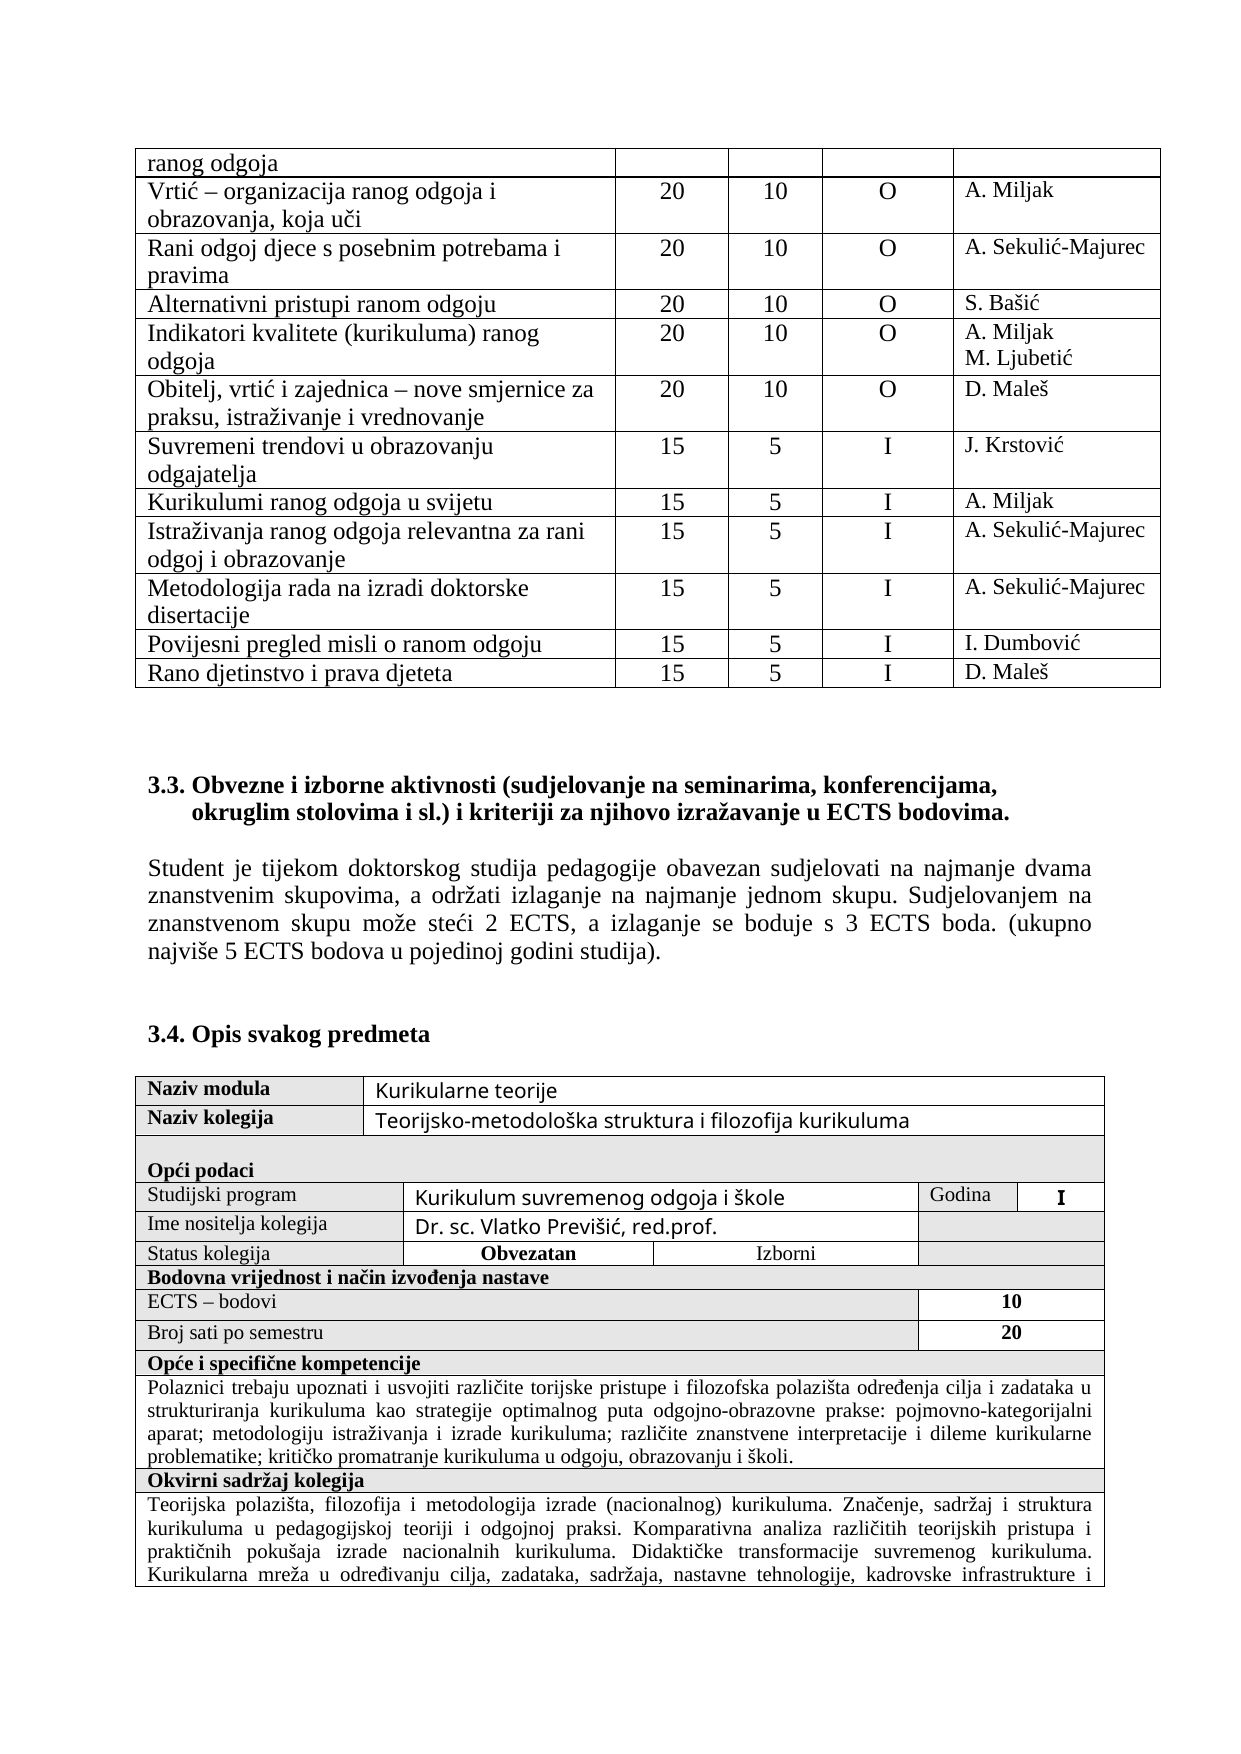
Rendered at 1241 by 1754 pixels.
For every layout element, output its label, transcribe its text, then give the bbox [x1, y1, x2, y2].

table_cell Indikatori kvalitete (kurikuluma) ranog odgoja [136, 319, 615, 374]
table_cell 5 [729, 659, 822, 687]
table_cell [823, 149, 953, 176]
text 3.3. Obvezne i izborne aktivnosti (sudjelovanje na seminarima, konferencijama, [148, 771, 1092, 798]
table_cell I [823, 432, 953, 487]
table_cell [616, 149, 728, 176]
table_cell [729, 149, 822, 176]
table_cell I [823, 659, 953, 687]
table_header Naziv modula [136, 1077, 363, 1105]
table_cell 20 [616, 376, 728, 431]
table_cell O [823, 290, 953, 318]
table_cell A. Sekulić-Majurec [954, 517, 1160, 573]
table_cell Bodovna vrijednost i način izvođenja nastave [136, 1266, 1104, 1289]
table_cell Vrtić – organizacija ranog odgoja i obrazovanja, koja uči [136, 178, 615, 233]
table_cell Suvremeni trendovi u obrazovanju odgajatelja [136, 432, 615, 487]
table_cell Rano djetinstvo i prava djeteta [136, 659, 615, 687]
table_cell Opće i specifične kompetencije [136, 1351, 1104, 1374]
table_cell O [823, 319, 953, 374]
text okruglim stolovima i sl.) i kriteriji za njihovo izražavanje u ECTS bodovima. [148, 798, 1092, 826]
table_cell ranog odgoja [136, 149, 615, 176]
table_cell Alternativni pristupi ranom odgoju [136, 290, 615, 318]
table_cell Izborni [654, 1242, 918, 1265]
table_cell S. Bašić [954, 290, 1160, 318]
table_cell Obvezatan [404, 1242, 653, 1265]
table_cell O [823, 376, 953, 431]
table_cell Studijski program [136, 1183, 403, 1211]
table_cell O [823, 234, 953, 289]
table_cell I [823, 630, 953, 658]
table_cell I [823, 489, 953, 516]
text 3.4. Opis svakog predmeta [148, 1020, 1092, 1048]
table_cell Polaznici trebaju upoznati i usvojiti različite torijske pristupe i filozofska polazišta određenja cilja i zadataka u strukturiranja kurikuluma kao strategije optimalnog puta odgojno-obrazovne prakse: pojmovno-kategorijalni aparat; metodologiju istraživanja i izrade kurikuluma; različite znanstvene interpretacije i dileme kurikularne problematike; kritičko promatranje kurikuluma u odgoju, obrazovanju i školi. [136, 1376, 1104, 1468]
table_cell 20 [616, 319, 728, 374]
table_cell Kurikulumi ranog odgoja u svijetu [136, 489, 615, 516]
table_cell Istraživanja ranog odgoja relevantna za rani odgoj i obrazovanje [136, 517, 615, 573]
table_cell 15 [616, 659, 728, 687]
table_cell 10 [919, 1290, 1104, 1320]
table_cell 10 [729, 178, 822, 233]
table_cell 10 [729, 290, 822, 318]
table_cell 10 [729, 376, 822, 431]
table_cell 5 [729, 630, 822, 658]
table_cell Ime nositelja kolegija [136, 1212, 403, 1241]
table_cell A. Sekulić-Majurec [954, 234, 1160, 289]
table_cell Godina [919, 1183, 1017, 1211]
table_cell A. Sekulić-Majurec [954, 574, 1160, 629]
table_cell I [823, 517, 953, 573]
table_cell O [823, 178, 953, 233]
table_cell 5 [729, 432, 822, 487]
table_cell 15 [616, 517, 728, 573]
text Student je tijekom doktorskog studija pedagogije obavezan sudjelovati na najmanje dvama znanstvenim skupovima, a održati izlaganje na najmanje jednom skupu. Sudjelovanjem na znanstvenom skupu može steći 2 ECTS, a izlaganje se boduje s 3 ECTS boda. (ukupno najviše 5 ECTS bodova u pojedinoj godini studija). [148, 854, 1092, 965]
table_cell 10 [729, 234, 822, 289]
table_cell 20 [616, 234, 728, 289]
table_cell Dr. sc. Vlatko Previšić, red.prof. [404, 1212, 918, 1241]
table_cell I. Dumbović [954, 630, 1160, 658]
table_cell Rani odgoj djece s posebnim potrebama i pravima [136, 234, 615, 289]
table_cell Teorijska polazišta, filozofija i metodologija izrade (nacionalnog) kurikuluma. Značenje, sadržaj i struktura kurikuluma u pedagogijskoj teoriji i odgojnoj praksi. Komparativna analiza različitih teorijskih pristupa i praktičnih pokušaja izrade nacionalnih kurikuluma. Didaktičke transformacije suvremenog kurikuluma. Kurikularna mreža u određivanju cilja, zadataka, sadržaja, nastavne tehnologije, kadrovske infrastrukture i [136, 1493, 1104, 1586]
table_cell 5 [729, 517, 822, 573]
table_cell 15 [616, 630, 728, 658]
table_cell 5 [729, 574, 822, 629]
table_cell A. Miljak M. Ljubetić [954, 319, 1160, 374]
table_cell Metodologija rada na izradi doktorske disertacije [136, 574, 615, 629]
table_cell A. Miljak [954, 178, 1160, 233]
table_header Kurikularne teorije [364, 1077, 1104, 1105]
table_cell A. Miljak [954, 489, 1160, 516]
table_cell J. Krstović [954, 432, 1160, 487]
table_cell 10 [729, 319, 822, 374]
table_cell Broj sati po semestru [136, 1321, 918, 1350]
table_cell [919, 1242, 1104, 1265]
table_cell Status kolegija [136, 1242, 403, 1265]
table_cell [919, 1212, 1104, 1241]
table_cell D. Maleš [954, 376, 1160, 431]
table_cell Obitelj, vrtić i zajednica – nove smjernice za praksu, istraživanje i vrednovanje [136, 376, 615, 431]
table_cell D. Maleš [954, 659, 1160, 687]
table_cell ECTS – bodovi [136, 1290, 918, 1320]
table_cell 20 [919, 1321, 1104, 1350]
table_cell 20 [616, 290, 728, 318]
table_cell Povijesni pregled misli o ranom odgoju [136, 630, 615, 658]
table_cell Opći podaci [136, 1136, 1104, 1182]
table_cell 5 [729, 489, 822, 516]
table_cell Teorijsko-metodološka struktura i filozofija kurikuluma [364, 1106, 1104, 1134]
table_cell [954, 149, 1160, 176]
table_cell 15 [616, 489, 728, 516]
table_cell 15 [616, 432, 728, 487]
table_cell Kurikulum suvremenog odgoja i škole [404, 1183, 918, 1211]
table_cell I [1018, 1183, 1104, 1211]
table_cell Naziv kolegija [136, 1106, 363, 1134]
table_cell Okvirni sadržaj kolegija [136, 1469, 1104, 1492]
table_cell 20 [616, 178, 728, 233]
table_cell I [823, 574, 953, 629]
table_cell 15 [616, 574, 728, 629]
